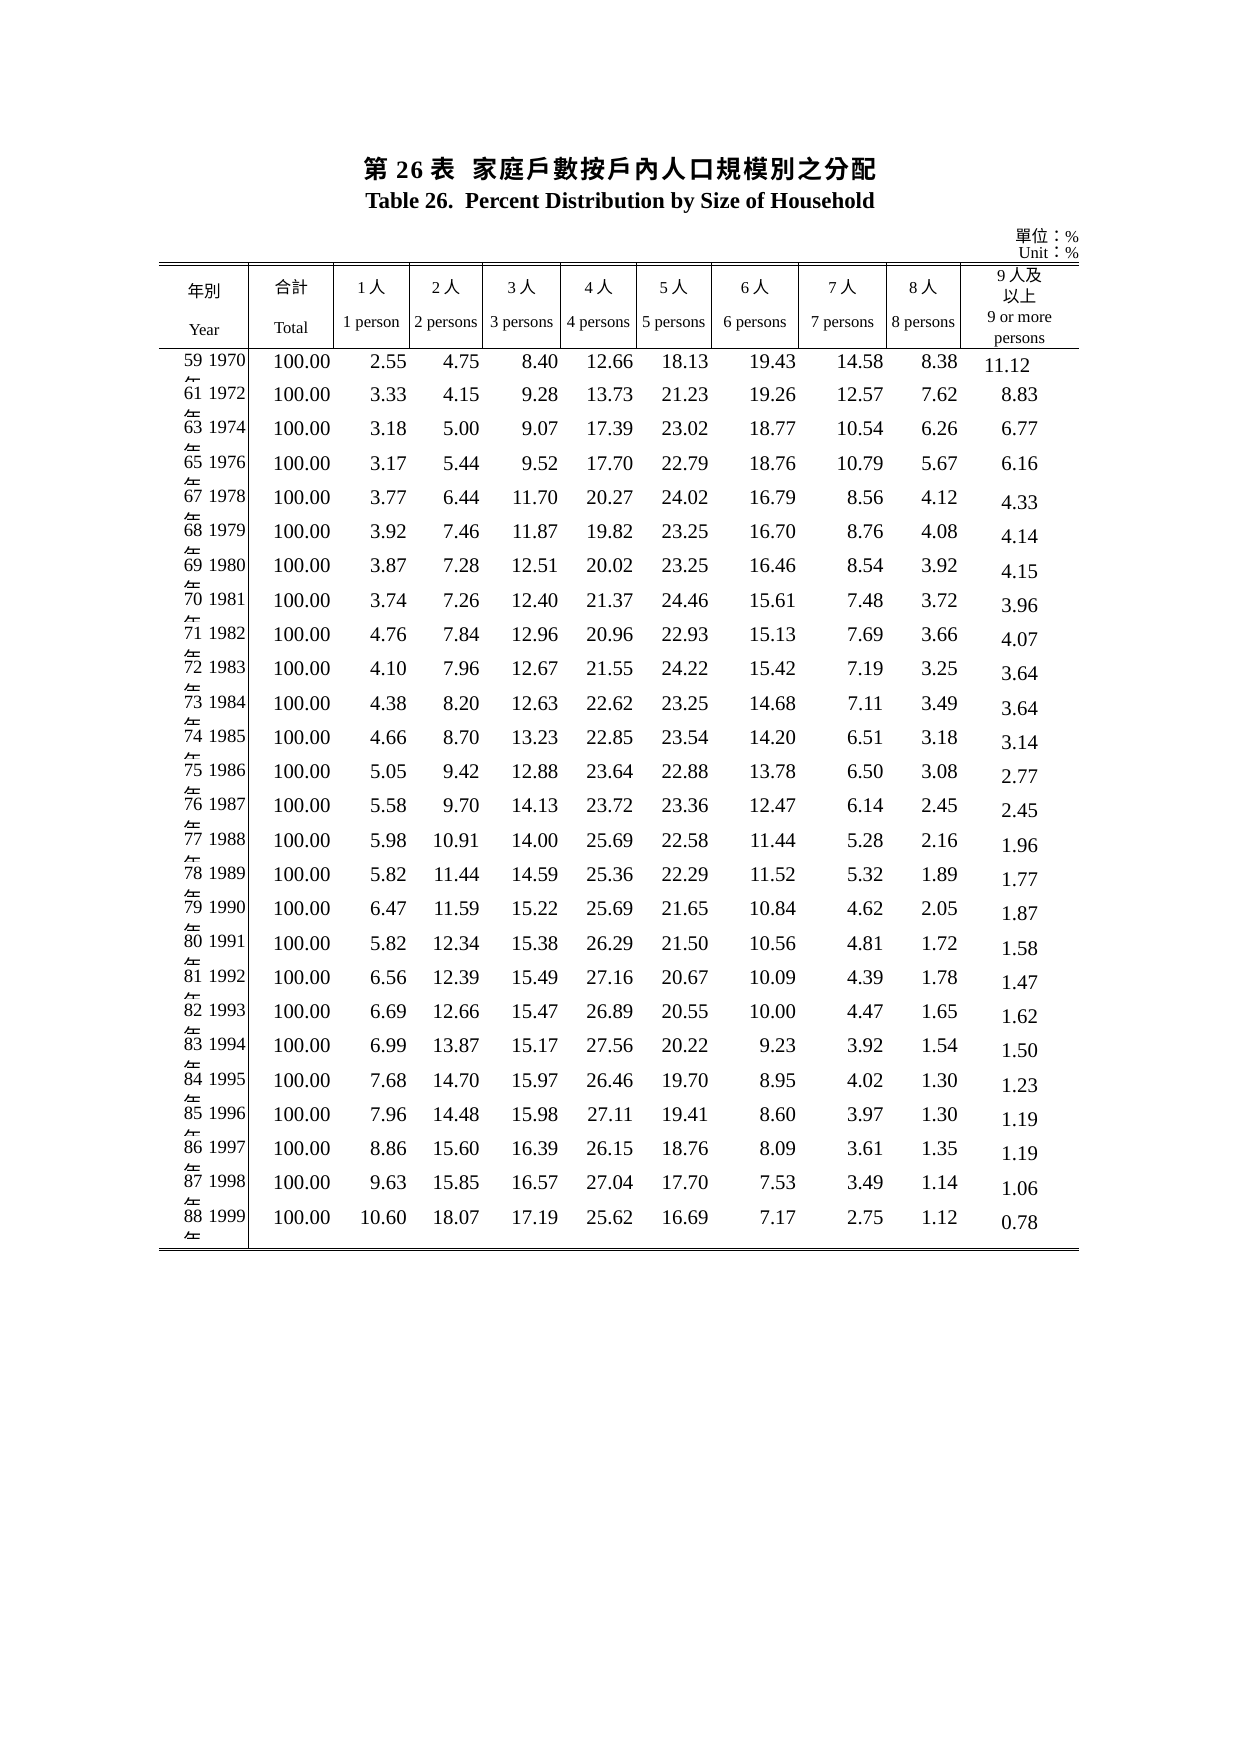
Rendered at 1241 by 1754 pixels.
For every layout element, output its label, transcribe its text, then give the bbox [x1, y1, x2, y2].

table_cell 100.00 [249, 1170, 333, 1204]
table_cell 100.00 [249, 691, 333, 725]
table_cell 12.39 [409, 965, 482, 999]
table_cell 合計 Total [249, 266, 333, 348]
table_cell 3.14 [960, 725, 1078, 759]
table_cell 3.96 [960, 588, 1078, 622]
table_cell 1.77 [960, 862, 1078, 896]
table_cell 69年 [159, 554, 205, 588]
table_cell 14.58 [799, 349, 886, 382]
table_cell 7.48 [799, 588, 886, 622]
table_cell 3.92 [333, 519, 409, 553]
table_cell 5.05 [333, 759, 409, 793]
table_cell 1990 [205, 896, 248, 930]
table_cell 7.53 [711, 1170, 798, 1204]
table_cell [561, 1239, 636, 1248]
table_cell 2.55 [333, 349, 409, 382]
table_cell [333, 1239, 409, 1248]
table_cell 15.13 [711, 622, 798, 656]
table_cell 14.70 [409, 1068, 482, 1102]
table_cell 7.19 [799, 656, 886, 691]
table_cell 4.81 [799, 930, 886, 965]
table_cell 1970 [205, 349, 248, 382]
table_cell 6.44 [409, 485, 482, 519]
table_cell 2.45 [960, 793, 1078, 828]
table_cell 1987 [205, 793, 248, 828]
table_cell 7.46 [409, 519, 482, 553]
table_cell [159, 1239, 205, 1248]
table_cell 4.10 [333, 656, 409, 691]
table_cell 12.34 [409, 930, 482, 965]
table_cell [409, 1239, 482, 1248]
table_cell 1974 [205, 416, 248, 451]
table_cell 1.30 [886, 1068, 960, 1102]
table_cell 6.50 [799, 759, 886, 793]
table_cell 1.58 [960, 930, 1078, 965]
table_cell 27.04 [561, 1170, 636, 1204]
table_cell 10.60 [333, 1205, 409, 1239]
table_cell 1.14 [886, 1170, 960, 1204]
table_cell 8.83 [960, 382, 1078, 416]
table_cell 1.12 [886, 1205, 960, 1239]
table_cell 100.00 [249, 1102, 333, 1136]
table_cell 5.98 [333, 828, 409, 862]
table_cell 13.78 [711, 759, 798, 793]
table_cell [799, 1239, 886, 1248]
table_cell 10.91 [409, 828, 482, 862]
table_cell 100.00 [249, 896, 333, 930]
table_cell 71年 [159, 622, 205, 656]
table_cell 2人 2 persons [410, 266, 482, 348]
table_cell 24.22 [636, 656, 711, 691]
table_cell 6.77 [960, 416, 1078, 451]
table_cell 1996 [205, 1102, 248, 1136]
table_cell 3.18 [886, 725, 960, 759]
table_cell 73年 [159, 691, 205, 725]
table_cell 4.12 [886, 485, 960, 519]
table_cell 7.69 [799, 622, 886, 656]
table_cell 4.76 [333, 622, 409, 656]
table_cell 82年 [159, 999, 205, 1033]
table_cell 7.17 [711, 1205, 798, 1239]
table_cell 72年 [159, 656, 205, 691]
table_cell 20.27 [561, 485, 636, 519]
table_cell 100.00 [249, 828, 333, 862]
table_cell 63年 [159, 416, 205, 451]
table_cell 19.41 [636, 1102, 711, 1136]
table_cell 100.00 [249, 1205, 333, 1239]
table_cell 12.67 [482, 656, 561, 691]
table_cell 22.62 [561, 691, 636, 725]
table_cell 6人 6 persons [712, 266, 798, 348]
table_cell 100.00 [249, 999, 333, 1033]
table_cell 21.37 [561, 588, 636, 622]
table_cell 5.67 [886, 451, 960, 485]
table_cell 3.64 [960, 656, 1078, 691]
table_cell 61年 [159, 382, 205, 416]
table_cell 11.44 [409, 862, 482, 896]
table_cell 16.69 [636, 1205, 711, 1239]
table_cell 6.16 [960, 451, 1078, 485]
table_cell [636, 1239, 711, 1248]
table_cell [249, 1239, 333, 1248]
table_cell 67年 [159, 485, 205, 519]
table_cell 26.15 [561, 1136, 636, 1170]
table_cell 2.45 [886, 793, 960, 828]
table_cell 1997 [205, 1136, 248, 1170]
table_cell 80年 [159, 930, 205, 965]
table_cell 年別 Year [159, 266, 248, 348]
table_cell 16.70 [711, 519, 798, 553]
table_cell 16.57 [482, 1170, 561, 1204]
table_cell 10.09 [711, 965, 798, 999]
table_cell 6.69 [333, 999, 409, 1033]
table_cell 5.82 [333, 930, 409, 965]
table_cell 4.14 [960, 519, 1078, 553]
table_cell 1984 [205, 691, 248, 725]
table_cell 11.52 [711, 862, 798, 896]
table_cell 9.63 [333, 1170, 409, 1204]
table_cell 5.82 [333, 862, 409, 896]
table_cell 1.06 [960, 1170, 1078, 1204]
table_cell 9人及 以上 9 or more persons [961, 266, 1078, 348]
table_cell 20.55 [636, 999, 711, 1033]
table_cell 8.86 [333, 1136, 409, 1170]
table_cell 4.38 [333, 691, 409, 725]
table_cell 3.18 [333, 416, 409, 451]
table_cell 85年 [159, 1102, 205, 1136]
table_cell [960, 1239, 1078, 1248]
table_cell 4.62 [799, 896, 886, 930]
table_cell 22.93 [636, 622, 711, 656]
table_cell 25.36 [561, 862, 636, 896]
table_cell 2.75 [799, 1205, 886, 1239]
table_cell 100.00 [249, 1068, 333, 1102]
table_cell 12.66 [409, 999, 482, 1033]
table_cell 1.50 [960, 1033, 1078, 1067]
table_cell 1999 [205, 1205, 248, 1239]
table_cell 74年 [159, 725, 205, 759]
table_cell 10.00 [711, 999, 798, 1033]
table_cell 19.82 [561, 519, 636, 553]
table_cell 86年 [159, 1136, 205, 1170]
table_cell 2.05 [886, 896, 960, 930]
table_cell 27.16 [561, 965, 636, 999]
table_cell 15.22 [482, 896, 561, 930]
table_cell 12.51 [482, 554, 561, 588]
table_cell 4.08 [886, 519, 960, 553]
table_cell 3.66 [886, 622, 960, 656]
table_cell 4.47 [799, 999, 886, 1033]
table_cell 25.62 [561, 1205, 636, 1239]
table_cell 6.51 [799, 725, 886, 759]
table_cell 12.47 [711, 793, 798, 828]
table_cell 100.00 [249, 519, 333, 553]
table_cell 14.59 [482, 862, 561, 896]
table_cell 23.02 [636, 416, 711, 451]
table_cell 7.96 [409, 656, 482, 691]
table_cell 3.74 [333, 588, 409, 622]
table_cell 5.58 [333, 793, 409, 828]
table_cell 15.85 [409, 1170, 482, 1204]
table_cell 26.89 [561, 999, 636, 1033]
table_cell 3.77 [333, 485, 409, 519]
table_cell 7人 7 persons [799, 266, 886, 348]
table_cell 76年 [159, 793, 205, 828]
table_cell 15.98 [482, 1102, 561, 1136]
table_cell 23.25 [636, 691, 711, 725]
table_cell 3.49 [886, 691, 960, 725]
table_cell 11.59 [409, 896, 482, 930]
table_cell 5.28 [799, 828, 886, 862]
table_cell 81年 [159, 965, 205, 999]
table_cell 100.00 [249, 622, 333, 656]
table_cell 3.97 [799, 1102, 886, 1136]
table_cell 70年 [159, 588, 205, 622]
table_cell 14.20 [711, 725, 798, 759]
table_cell 12.96 [482, 622, 561, 656]
table_cell 11.44 [711, 828, 798, 862]
table_cell 1982 [205, 622, 248, 656]
table_cell 15.17 [482, 1033, 561, 1067]
table_cell 84年 [159, 1068, 205, 1102]
table_cell 15.60 [409, 1136, 482, 1170]
table_cell 100.00 [249, 554, 333, 588]
table_cell 20.67 [636, 965, 711, 999]
table_cell 1.87 [960, 896, 1078, 930]
table_cell 68年 [159, 519, 205, 553]
table_cell 100.00 [249, 416, 333, 451]
table_cell 5.00 [409, 416, 482, 451]
table_cell 3.25 [886, 656, 960, 691]
table_cell 16.39 [482, 1136, 561, 1170]
table_cell 8.60 [711, 1102, 798, 1136]
table_cell 2.77 [960, 759, 1078, 793]
table_cell 1993 [205, 999, 248, 1033]
table_cell 7.28 [409, 554, 482, 588]
table_cell 23.25 [636, 519, 711, 553]
table_cell 15.38 [482, 930, 561, 965]
table_cell 10.79 [799, 451, 886, 485]
table_cell 25.69 [561, 828, 636, 862]
table_cell 7.26 [409, 588, 482, 622]
table_cell 3.08 [886, 759, 960, 793]
table_cell 8.20 [409, 691, 482, 725]
table_cell 14.48 [409, 1102, 482, 1136]
table_cell 9.42 [409, 759, 482, 793]
table_cell 21.23 [636, 382, 711, 416]
table_cell 22.79 [636, 451, 711, 485]
table_cell 3.49 [799, 1170, 886, 1204]
table_cell [711, 1239, 798, 1248]
table_cell 6.47 [333, 896, 409, 930]
table_cell 7.84 [409, 622, 482, 656]
table_cell 100.00 [249, 656, 333, 691]
table_cell 100.00 [249, 759, 333, 793]
table_cell 8.38 [886, 349, 960, 382]
table_cell 3.92 [799, 1033, 886, 1067]
table_cell 8.40 [482, 349, 561, 382]
table_cell 100.00 [249, 382, 333, 416]
table_cell 7.62 [886, 382, 960, 416]
table_cell 1976 [205, 451, 248, 485]
table_cell 10.56 [711, 930, 798, 965]
table_cell 4.02 [799, 1068, 886, 1102]
table_cell 22.85 [561, 725, 636, 759]
table_cell 5.44 [409, 451, 482, 485]
table_cell 3.92 [886, 554, 960, 588]
table_cell 100.00 [249, 588, 333, 622]
table_cell 4人 4 persons [561, 266, 636, 348]
table_cell 8.95 [711, 1068, 798, 1102]
table_cell 4.39 [799, 965, 886, 999]
table_cell Unit：% [159, 246, 1081, 262]
table_cell 19.26 [711, 382, 798, 416]
table_cell 20.22 [636, 1033, 711, 1067]
table_cell 13.73 [561, 382, 636, 416]
table_cell 13.87 [409, 1033, 482, 1067]
table_cell 79年 [159, 896, 205, 930]
table_cell 1.72 [886, 930, 960, 965]
table_cell 22.88 [636, 759, 711, 793]
table_cell 19.70 [636, 1068, 711, 1102]
table_cell 1.30 [886, 1102, 960, 1136]
table_cell 11.12 [960, 349, 1078, 382]
table_cell 100.00 [249, 1136, 333, 1170]
table_cell 21.55 [561, 656, 636, 691]
table_cell 17.39 [561, 416, 636, 451]
table_cell 4.15 [960, 554, 1078, 588]
table_cell 1.62 [960, 999, 1078, 1033]
table_cell 3.72 [886, 588, 960, 622]
table_cell 1.35 [886, 1136, 960, 1170]
table_cell [482, 1239, 561, 1248]
table_cell 1998 [205, 1170, 248, 1204]
table_cell 2.16 [886, 828, 960, 862]
table_cell [205, 1239, 248, 1248]
table_cell 12.88 [482, 759, 561, 793]
table_header 第26表 家庭戶數按戶內人口規模別之分配 [159, 150, 1081, 187]
table_cell 22.58 [636, 828, 711, 862]
table_cell 100.00 [249, 1033, 333, 1067]
table_cell 1980 [205, 554, 248, 588]
table_cell 100.00 [249, 349, 333, 382]
table_cell 18.76 [636, 1136, 711, 1170]
table_cell 8.76 [799, 519, 886, 553]
table_cell 87年 [159, 1170, 205, 1204]
table_cell 1989 [205, 862, 248, 896]
table_cell 11.70 [482, 485, 561, 519]
table_cell 75年 [159, 759, 205, 793]
table_cell 100.00 [249, 965, 333, 999]
table_cell 27.56 [561, 1033, 636, 1067]
table_cell 1人 1 person [334, 266, 409, 348]
table_cell 17.70 [561, 451, 636, 485]
table_cell 14.13 [482, 793, 561, 828]
table_cell 6.26 [886, 416, 960, 451]
table_cell 100.00 [249, 451, 333, 485]
table_cell 1.23 [960, 1068, 1078, 1102]
table_cell 17.19 [482, 1205, 561, 1239]
table_cell 6.56 [333, 965, 409, 999]
table_cell 59年 [159, 349, 205, 382]
table_cell 12.66 [561, 349, 636, 382]
table_cell 9.07 [482, 416, 561, 451]
table_cell 21.65 [636, 896, 711, 930]
table_cell 1.96 [960, 828, 1078, 862]
table_cell 88年 [159, 1205, 205, 1239]
table_cell 15.61 [711, 588, 798, 622]
table_cell 3.33 [333, 382, 409, 416]
table_cell 單位：% [159, 229, 1081, 246]
table_cell 3.17 [333, 451, 409, 485]
table_cell 3.64 [960, 691, 1078, 725]
table_cell 14.68 [711, 691, 798, 725]
table_cell 8.09 [711, 1136, 798, 1170]
table_cell 10.54 [799, 416, 886, 451]
table_cell [886, 1239, 960, 1248]
table_cell 8.56 [799, 485, 886, 519]
table_cell 18.13 [636, 349, 711, 382]
table_cell 11.87 [482, 519, 561, 553]
table_cell 12.57 [799, 382, 886, 416]
table_cell 1.19 [960, 1136, 1078, 1170]
table_cell 8人 8 persons [887, 266, 960, 348]
table_cell 4.75 [409, 349, 482, 382]
table_cell 15.97 [482, 1068, 561, 1102]
table_cell 77年 [159, 828, 205, 862]
table_cell 0.78 [960, 1205, 1078, 1239]
table_cell 14.00 [482, 828, 561, 862]
table_cell 16.46 [711, 554, 798, 588]
table_cell 1988 [205, 828, 248, 862]
table_cell 16.79 [711, 485, 798, 519]
table_cell 4.33 [960, 485, 1078, 519]
table_cell 3.61 [799, 1136, 886, 1170]
table_cell 1983 [205, 656, 248, 691]
table_cell 83年 [159, 1033, 205, 1067]
table_cell 7.96 [333, 1102, 409, 1136]
table_cell 13.23 [482, 725, 561, 759]
table_cell 5人 5 persons [637, 266, 711, 348]
table_cell 26.46 [561, 1068, 636, 1102]
table_cell 1.47 [960, 965, 1078, 999]
table_cell 24.46 [636, 588, 711, 622]
table_cell 4.66 [333, 725, 409, 759]
table_cell 9.52 [482, 451, 561, 485]
table_cell 23.64 [561, 759, 636, 793]
table_cell 15.47 [482, 999, 561, 1033]
table_cell 1992 [205, 965, 248, 999]
table_cell 9.70 [409, 793, 482, 828]
table_cell 1981 [205, 588, 248, 622]
table_cell 15.42 [711, 656, 798, 691]
table_cell 100.00 [249, 793, 333, 828]
table_cell 23.25 [636, 554, 711, 588]
table_cell 1978 [205, 485, 248, 519]
table_cell 65年 [159, 451, 205, 485]
table_cell 1985 [205, 725, 248, 759]
table_cell 23.54 [636, 725, 711, 759]
table_cell 18.76 [711, 451, 798, 485]
table_cell 27.11 [561, 1102, 636, 1136]
table_cell 18.07 [409, 1205, 482, 1239]
table_cell 19.43 [711, 349, 798, 382]
table_cell 23.72 [561, 793, 636, 828]
table_cell 100.00 [249, 485, 333, 519]
table_cell 7.68 [333, 1068, 409, 1102]
table_cell 1986 [205, 759, 248, 793]
table_cell 100.00 [249, 725, 333, 759]
table_cell 12.40 [482, 588, 561, 622]
table_cell 8.54 [799, 554, 886, 588]
table_cell 1.54 [886, 1033, 960, 1067]
table_cell 100.00 [249, 862, 333, 896]
table_cell 10.84 [711, 896, 798, 930]
table_cell 78年 [159, 862, 205, 896]
table_cell 15.49 [482, 965, 561, 999]
table_cell 1.78 [886, 965, 960, 999]
table_cell 4.15 [409, 382, 482, 416]
table_cell Table 26. Percent Distribution by Size of Household [159, 188, 1081, 229]
table_cell 22.29 [636, 862, 711, 896]
table_cell 1.65 [886, 999, 960, 1033]
table_cell 20.02 [561, 554, 636, 588]
table_cell 25.69 [561, 896, 636, 930]
table_cell 9.28 [482, 382, 561, 416]
table_cell 100.00 [249, 930, 333, 965]
table_cell 17.70 [636, 1170, 711, 1204]
table_cell 5.32 [799, 862, 886, 896]
table_cell 24.02 [636, 485, 711, 519]
table_cell 3.87 [333, 554, 409, 588]
table_cell 3人 3 persons [483, 266, 560, 348]
table_cell 1991 [205, 930, 248, 965]
table_cell 7.11 [799, 691, 886, 725]
table_cell 9.23 [711, 1033, 798, 1067]
table_cell 23.36 [636, 793, 711, 828]
table_cell 6.14 [799, 793, 886, 828]
table_cell 1994 [205, 1033, 248, 1067]
table_cell 1995 [205, 1068, 248, 1102]
table_cell 12.63 [482, 691, 561, 725]
table_cell 1979 [205, 519, 248, 553]
table_cell 8.70 [409, 725, 482, 759]
table_cell 1972 [205, 382, 248, 416]
table_cell 1.89 [886, 862, 960, 896]
table_cell 26.29 [561, 930, 636, 965]
table_cell 1.19 [960, 1102, 1078, 1136]
table_cell 4.07 [960, 622, 1078, 656]
table_cell 6.99 [333, 1033, 409, 1067]
table_cell 18.77 [711, 416, 798, 451]
table_cell 20.96 [561, 622, 636, 656]
table_cell 21.50 [636, 930, 711, 965]
